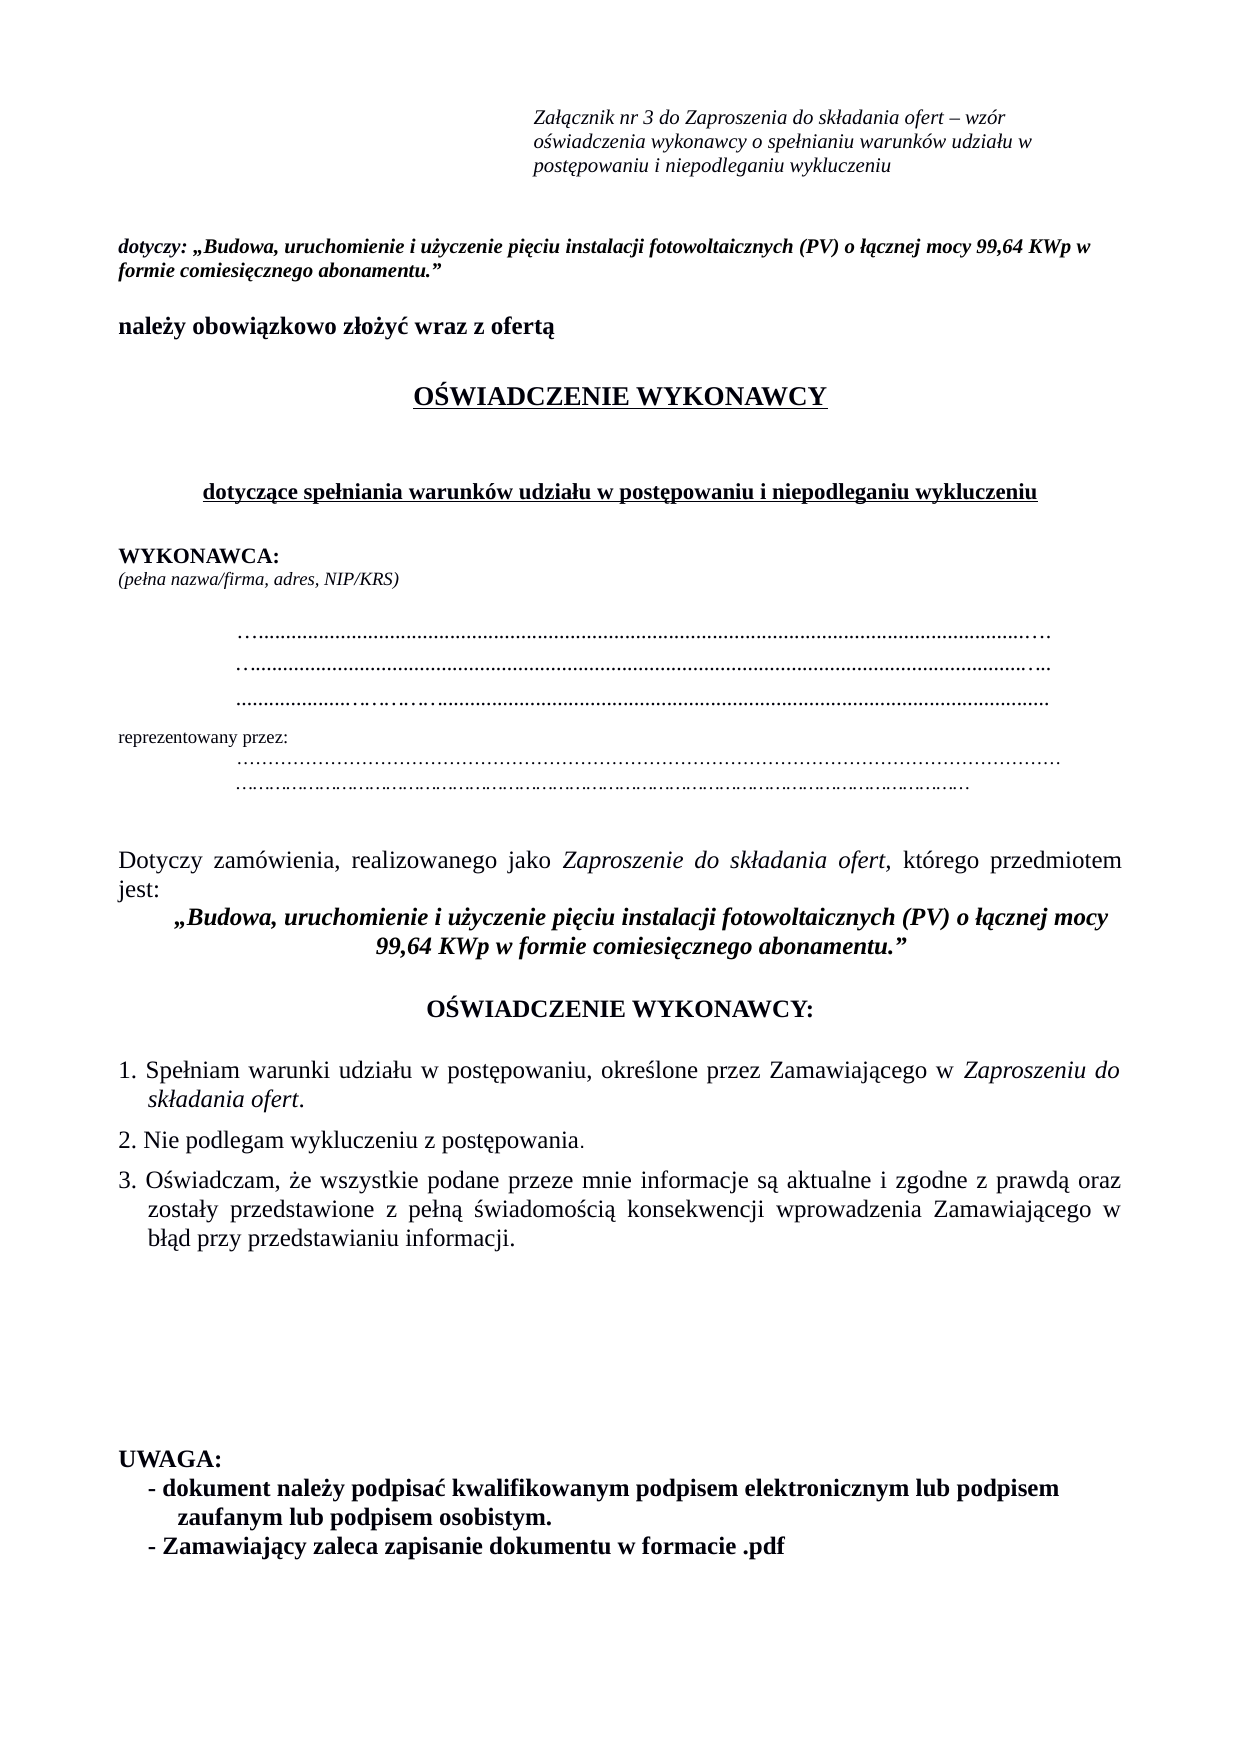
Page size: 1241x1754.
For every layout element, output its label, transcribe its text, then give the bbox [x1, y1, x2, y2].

text dotyczy: „Budowa, uruchomienie i użyczenie pięciu instalacji fotowoltaicznych (PV) o łącznej mocy 99,64 KWp w formie comiesięcznego abonamentu.” [118, 234, 1122, 282]
text …………………………………………………………………………………………………………………… [236, 772, 1122, 793]
text ....................……………............................................................................................................... [236, 685, 1122, 710]
text …............................................................................................................................................….. [236, 650, 1122, 675]
text należy obowiązkowo złożyć wraz z ofertą [118, 311, 1122, 340]
text - dokument należy podpisać kwalifikowanym podpisem elektronicznym lub podpisem zaufanym lub podpisem osobistym. [148, 1473, 1122, 1531]
text dotyczące spełniania warunków udziału w postępowaniu i niepodleganiu wykluczeniu [118, 478, 1122, 504]
text OŚWIADCZENIE WYKONAWCY [118, 381, 1122, 412]
text reprezentowany przez: [118, 726, 1122, 747]
text …............................................................................................................................................…. [236, 618, 1122, 643]
text 3. Oświadczam, że wszystkie podane przeze mnie informacje są aktualne i zgodne z prawdą oraz zostały przedstawione z pełną świadomością konsekwencji wprowadzenia Zamawiającego w błąd przy przedstawianiu informacji. [118, 1165, 1122, 1252]
text 1. Spełniam warunki udziału w postępowaniu, określone przez Zamawiającego w Zaproszeniu do składania ofert. [118, 1055, 1122, 1113]
text Załącznik nr 3 do Zaproszenia do składania ofert – wzór oświadczenia wykonawcy o spełnianiu warunków udziału w postępowaniu i niepodleganiu wykluczeniu [533, 105, 1122, 177]
text OŚWIADCZENIE WYKONAWCY: [118, 994, 1122, 1023]
text 2. Nie podlegam wykluczeniu z postępowania. [118, 1125, 1122, 1153]
text - Zamawiający zaleca zapisanie dokumentu w formacie .pdf [148, 1531, 1122, 1559]
text WYKONAWCA: [118, 543, 1122, 568]
text (pełna nazwa/firma, adres, NIP/KRS) [118, 568, 1122, 589]
text „Budowa, uruchomienie i użyczenie pięciu instalacji fotowoltaicznych (PV) o łącznej mocy 99,64 KWp w formie comiesięcznego abonamentu.” [162, 902, 1122, 960]
text …………………………………………………………………………………………………………………… [236, 747, 1122, 769]
text Dotyczy zamówienia, realizowanego jako Zaproszenie do składania ofert, którego przedmiotem jest: [118, 845, 1122, 902]
text UWAGA: [118, 1444, 1122, 1473]
